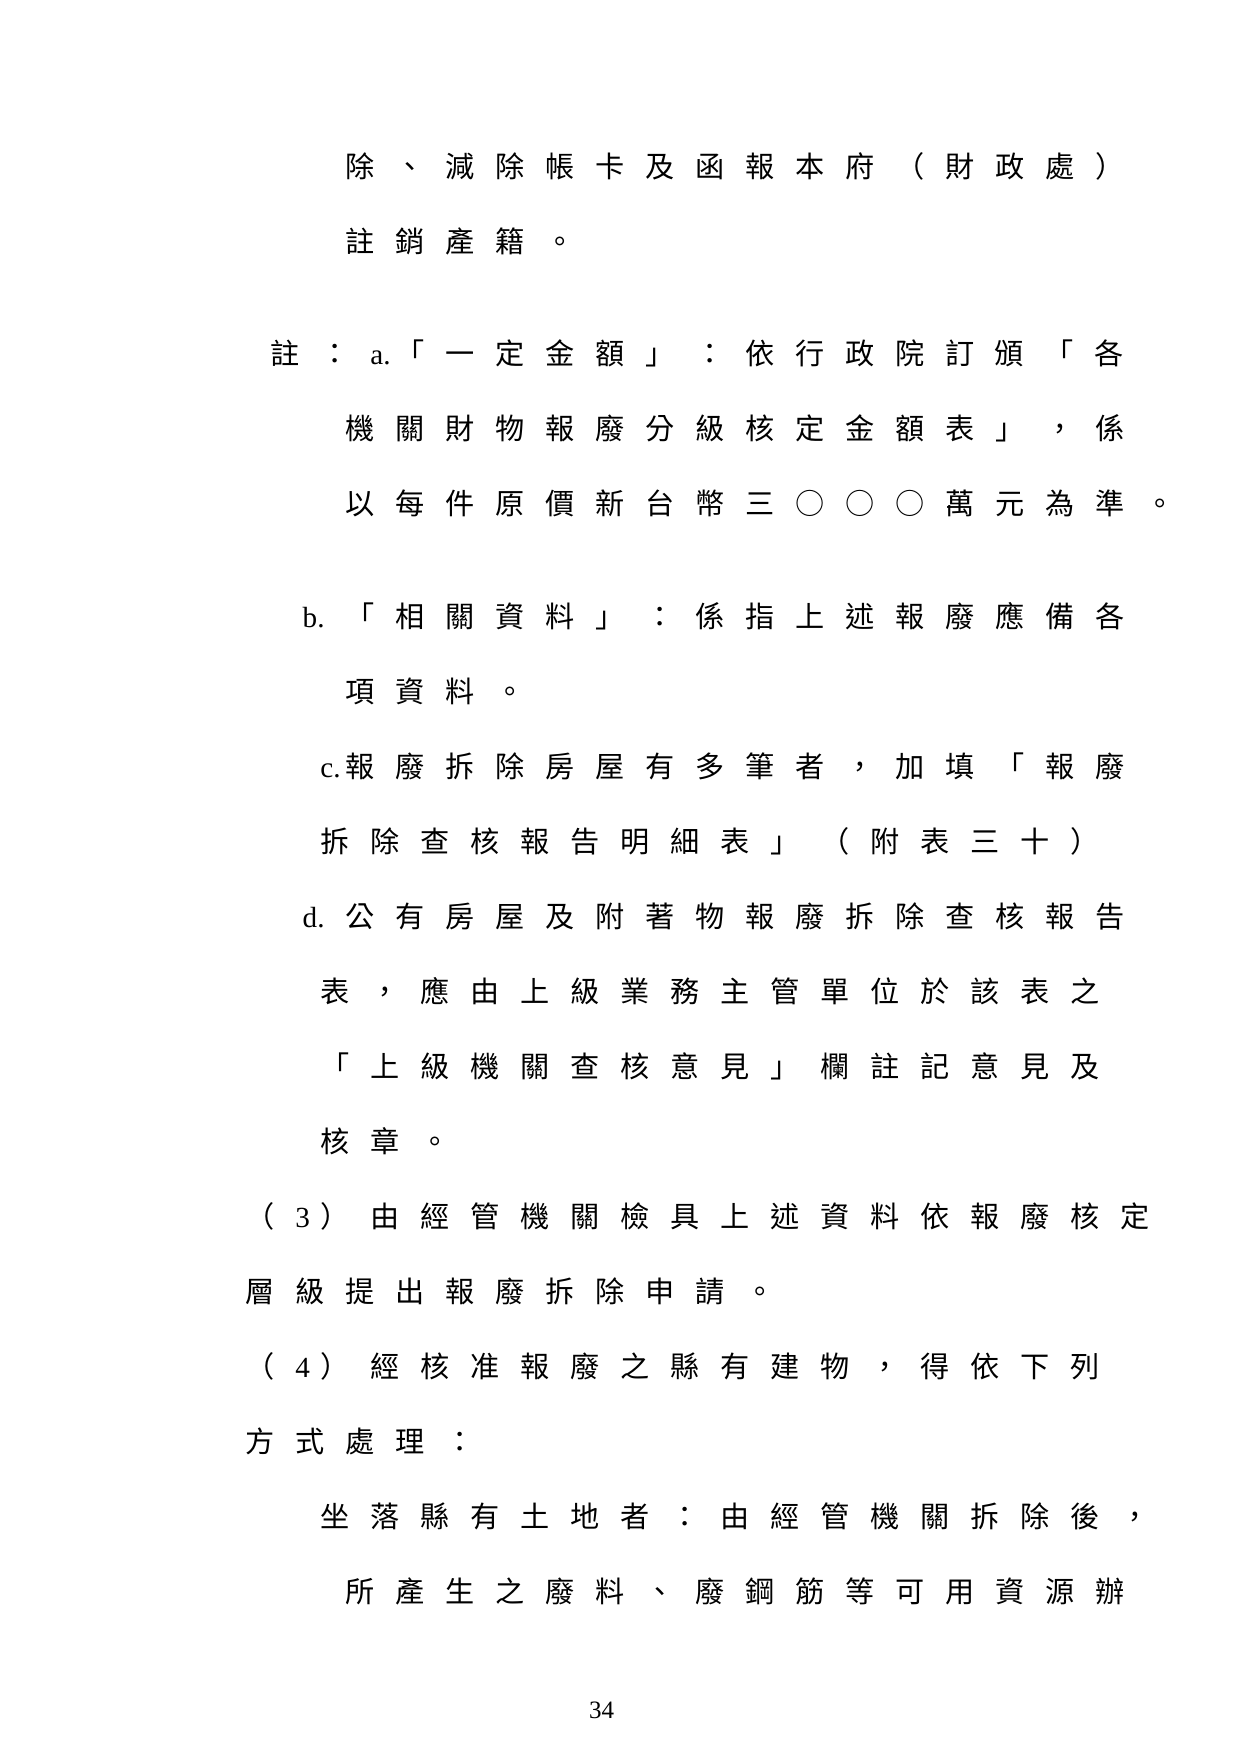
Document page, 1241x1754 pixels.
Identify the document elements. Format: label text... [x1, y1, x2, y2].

text （3）由經管機關檢具上述資料依報廢核定層級提出報廢拆除申請。 [245, 1177, 1185, 1327]
text c.報廢拆除房屋有多筆者，加填「報廢拆除查核報告明細表」（附表三十） [301, 727, 1145, 877]
text 坐落縣有土地者：由經管機關拆除後，所產生之廢料、廢鋼筋等可用資源辦 [301, 1477, 1156, 1627]
text d.公有房屋及附著物報廢拆除查核報告表，應由上級業務主管單位於該表之「上級機關查核意見」欄註記意見及核章。 [282, 877, 1145, 1177]
text 除、減除帳卡及函報本府（財政處）註銷產籍。 [301, 127, 1151, 277]
text b.「相關資料」：係指上述報廢應備各項資料。 [283, 577, 1145, 727]
text 註：a.「一定金額」：依行政院訂頒「各機關財物報廢分級核定金額表」，係以每件原價新台幣三○○○萬元為準。 [226, 314, 1151, 577]
text （4）經核准報廢之縣有建物，得依下列方式處理： [245, 1327, 1156, 1477]
